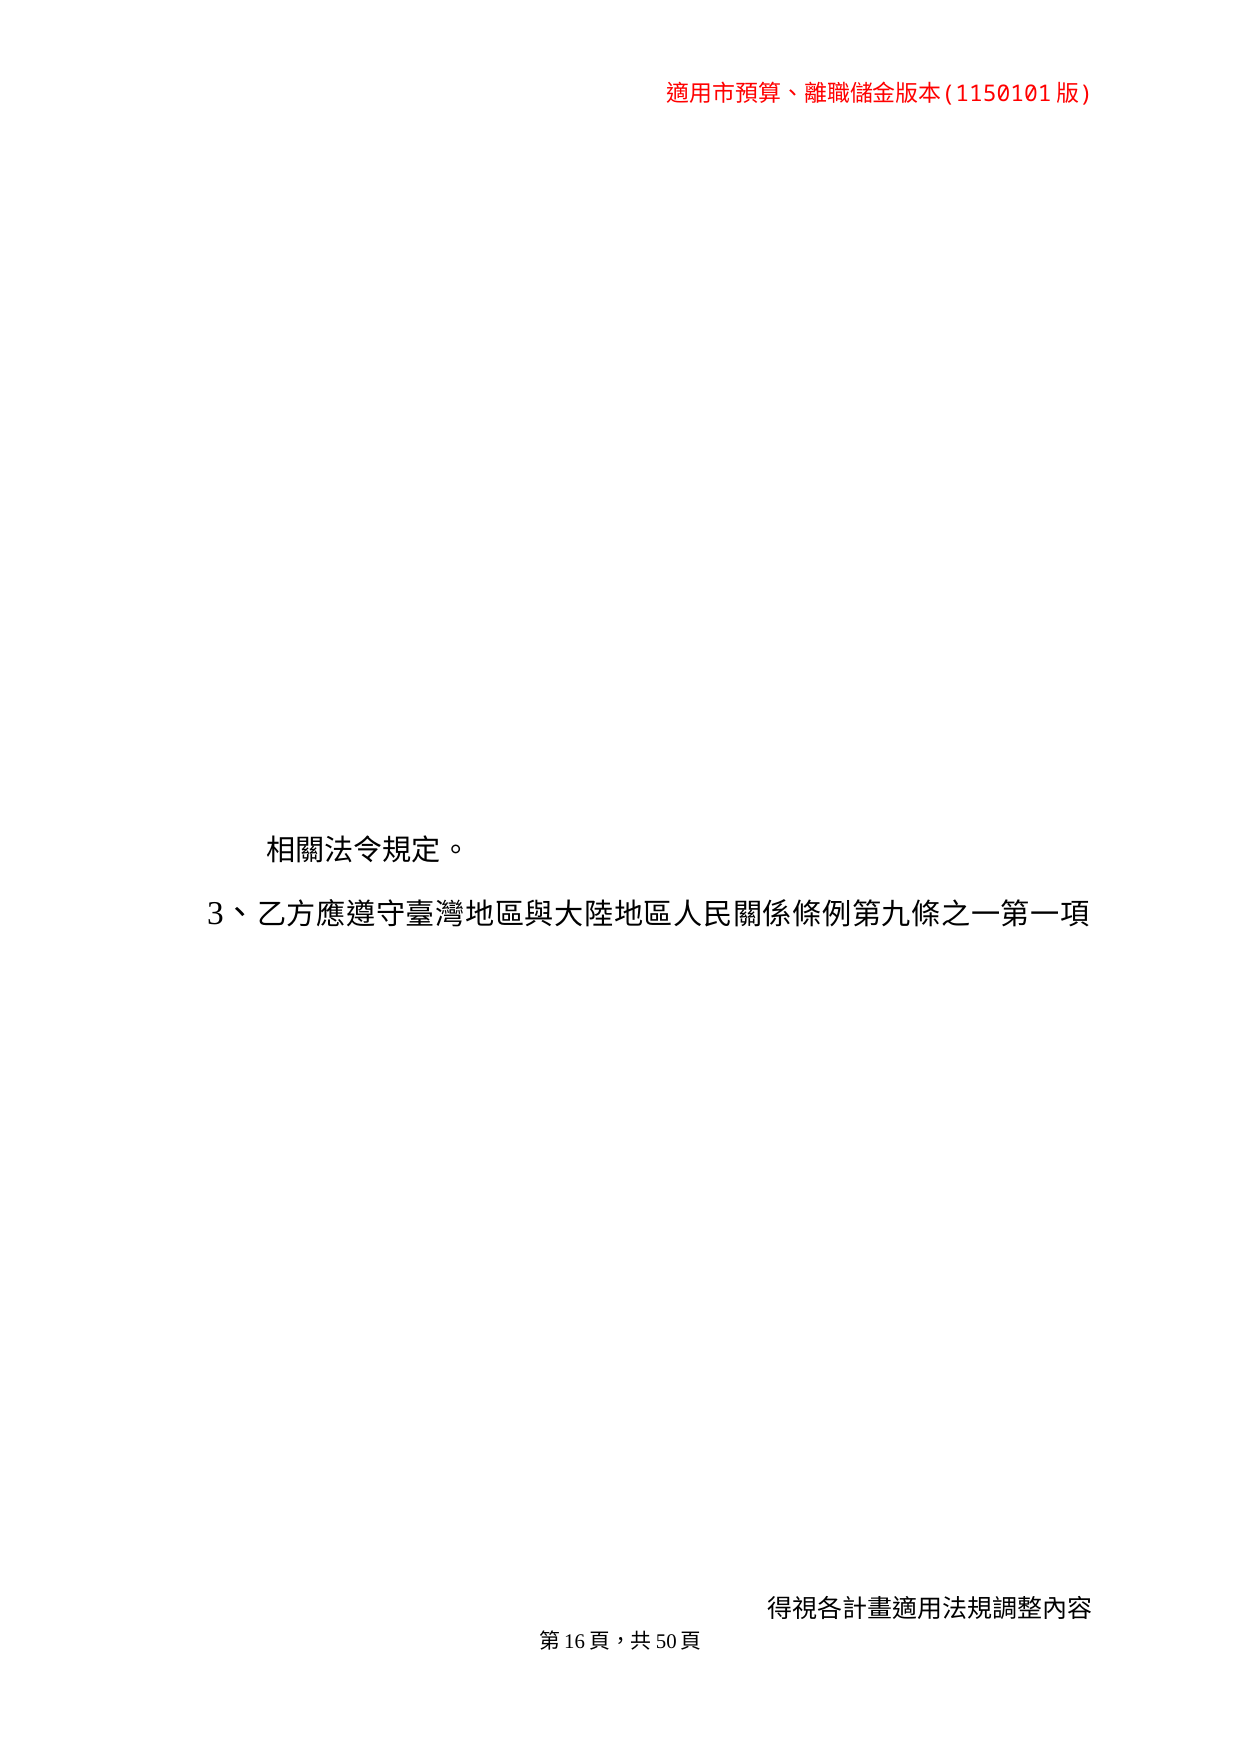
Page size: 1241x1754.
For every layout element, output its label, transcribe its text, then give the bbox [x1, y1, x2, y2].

list 相關法令規定。 [207, 806, 1092, 868]
list 乙方應遵守臺灣地區與大陸地區人民關係條例第九條之一第一項 [207, 868, 1092, 931]
